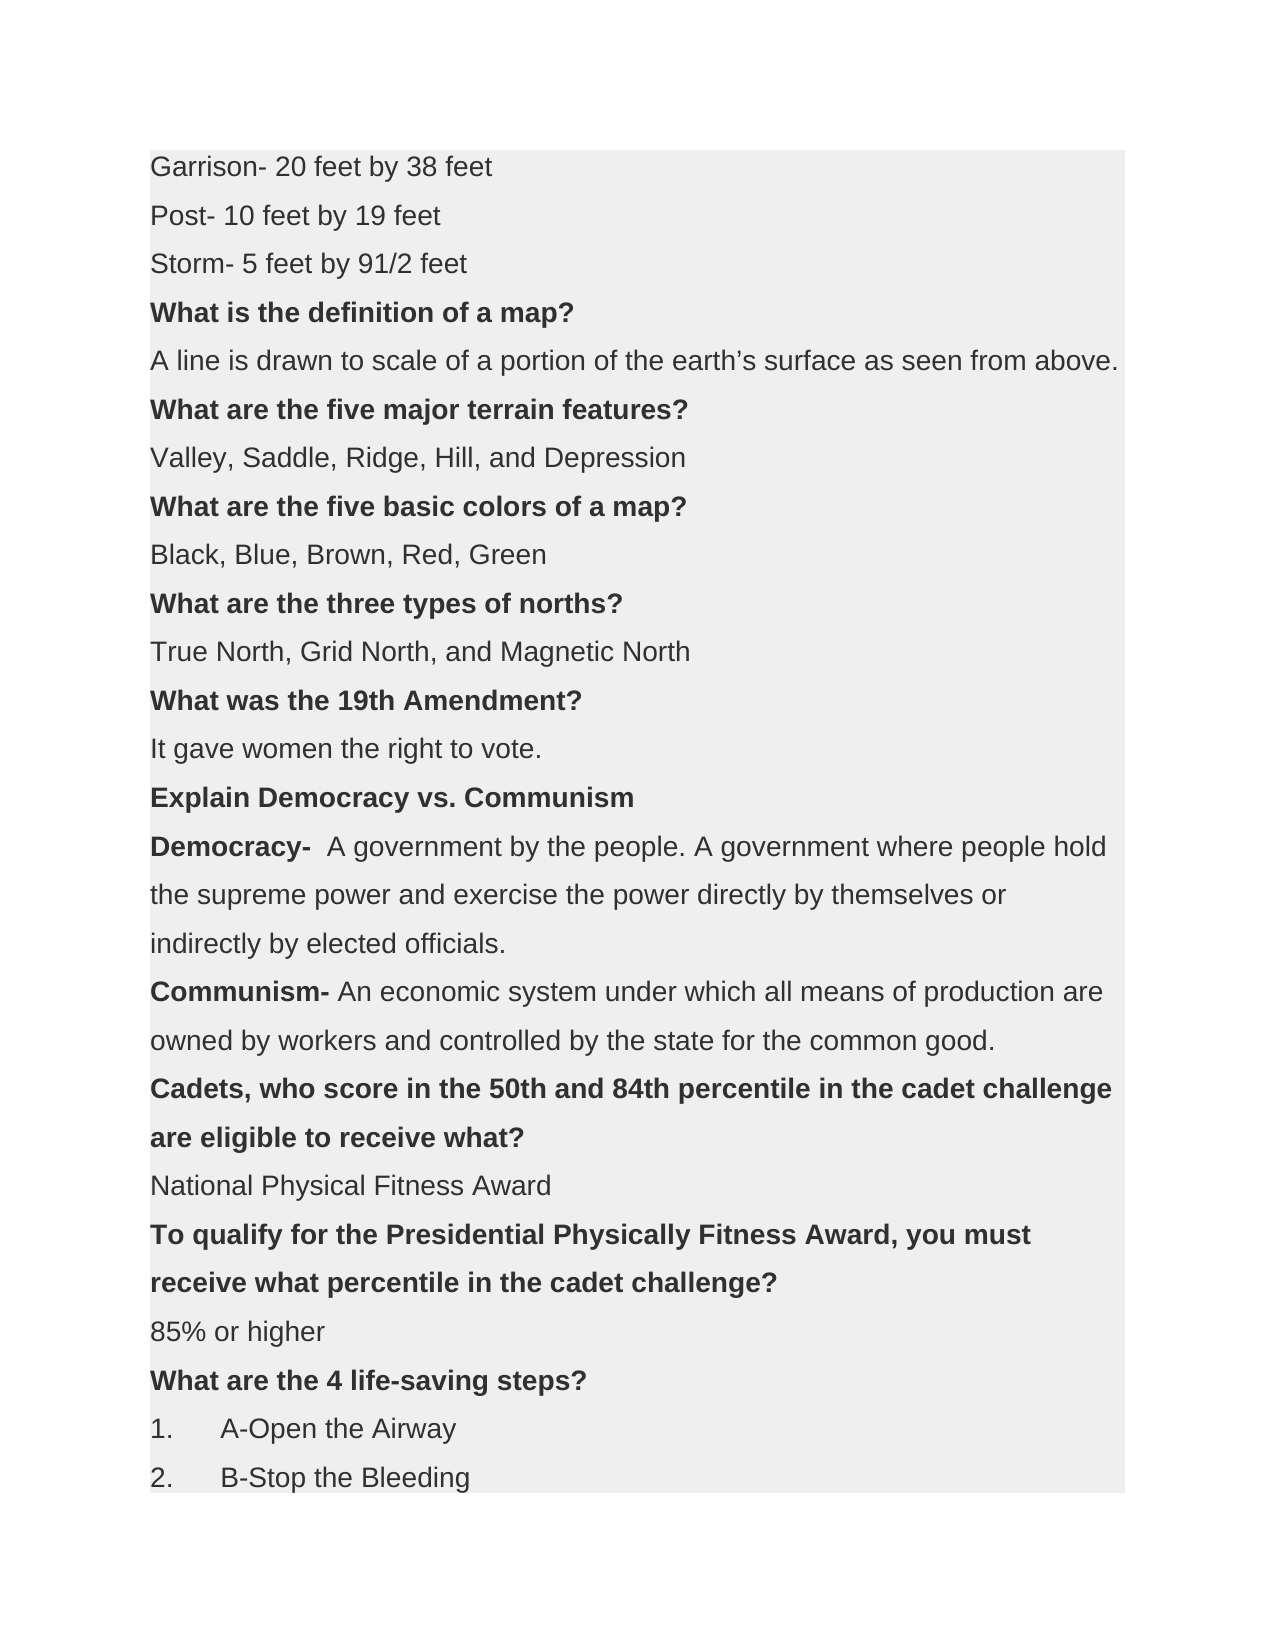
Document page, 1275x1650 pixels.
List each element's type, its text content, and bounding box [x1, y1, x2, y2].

text What is the definition of a map? [150, 296, 1125, 328]
text What are the five major terrain features? [150, 393, 1125, 425]
text 2. B-Stop the Bleeding [150, 1461, 1125, 1493]
text True North, Grid North, and Magnetic North [150, 635, 1125, 668]
text It gave women the right to vote. [150, 732, 1125, 765]
text Communism- An economic system under which all means of production are owned by workers and controlled by the state for the common good. [150, 975, 1125, 1056]
text What are the five basic colors of a map? [150, 490, 1125, 522]
text To qualify for the Presidential Physically Fitness Award, you must receive what percentile in the cadet challenge? [150, 1218, 1125, 1299]
text Cadets, who score in the 50th and 84th percentile in the cadet challenge are eligible to receive what? [150, 1072, 1125, 1153]
text 1. A-Open the Airway [150, 1412, 1125, 1444]
text What are the three types of norths? [150, 587, 1125, 619]
text What are the 4 life-saving steps? [150, 1363, 1125, 1396]
text Valley, Saddle, Ridge, Hill, and Depression [150, 441, 1125, 474]
text Garrison- 20 feet by 38 feet [150, 150, 1125, 182]
text A line is drawn to scale of a portion of the earth’s surface as seen from above. [150, 344, 1125, 377]
text Explain Democracy vs. Communism [150, 781, 1125, 813]
text 85% or higher [150, 1315, 1125, 1347]
text Democracy- A government by the people. A government where people hold the supreme power and exercise the power directly by themselves or indirectly by elected officials. [150, 829, 1125, 959]
text What was the 19th Amendment? [150, 684, 1125, 716]
text Post- 10 feet by 19 feet [150, 198, 1125, 231]
text National Physical Fitness Award [150, 1169, 1125, 1202]
text Black, Blue, Brown, Red, Green [150, 538, 1125, 571]
text Storm- 5 feet by 91/2 feet [150, 247, 1125, 279]
